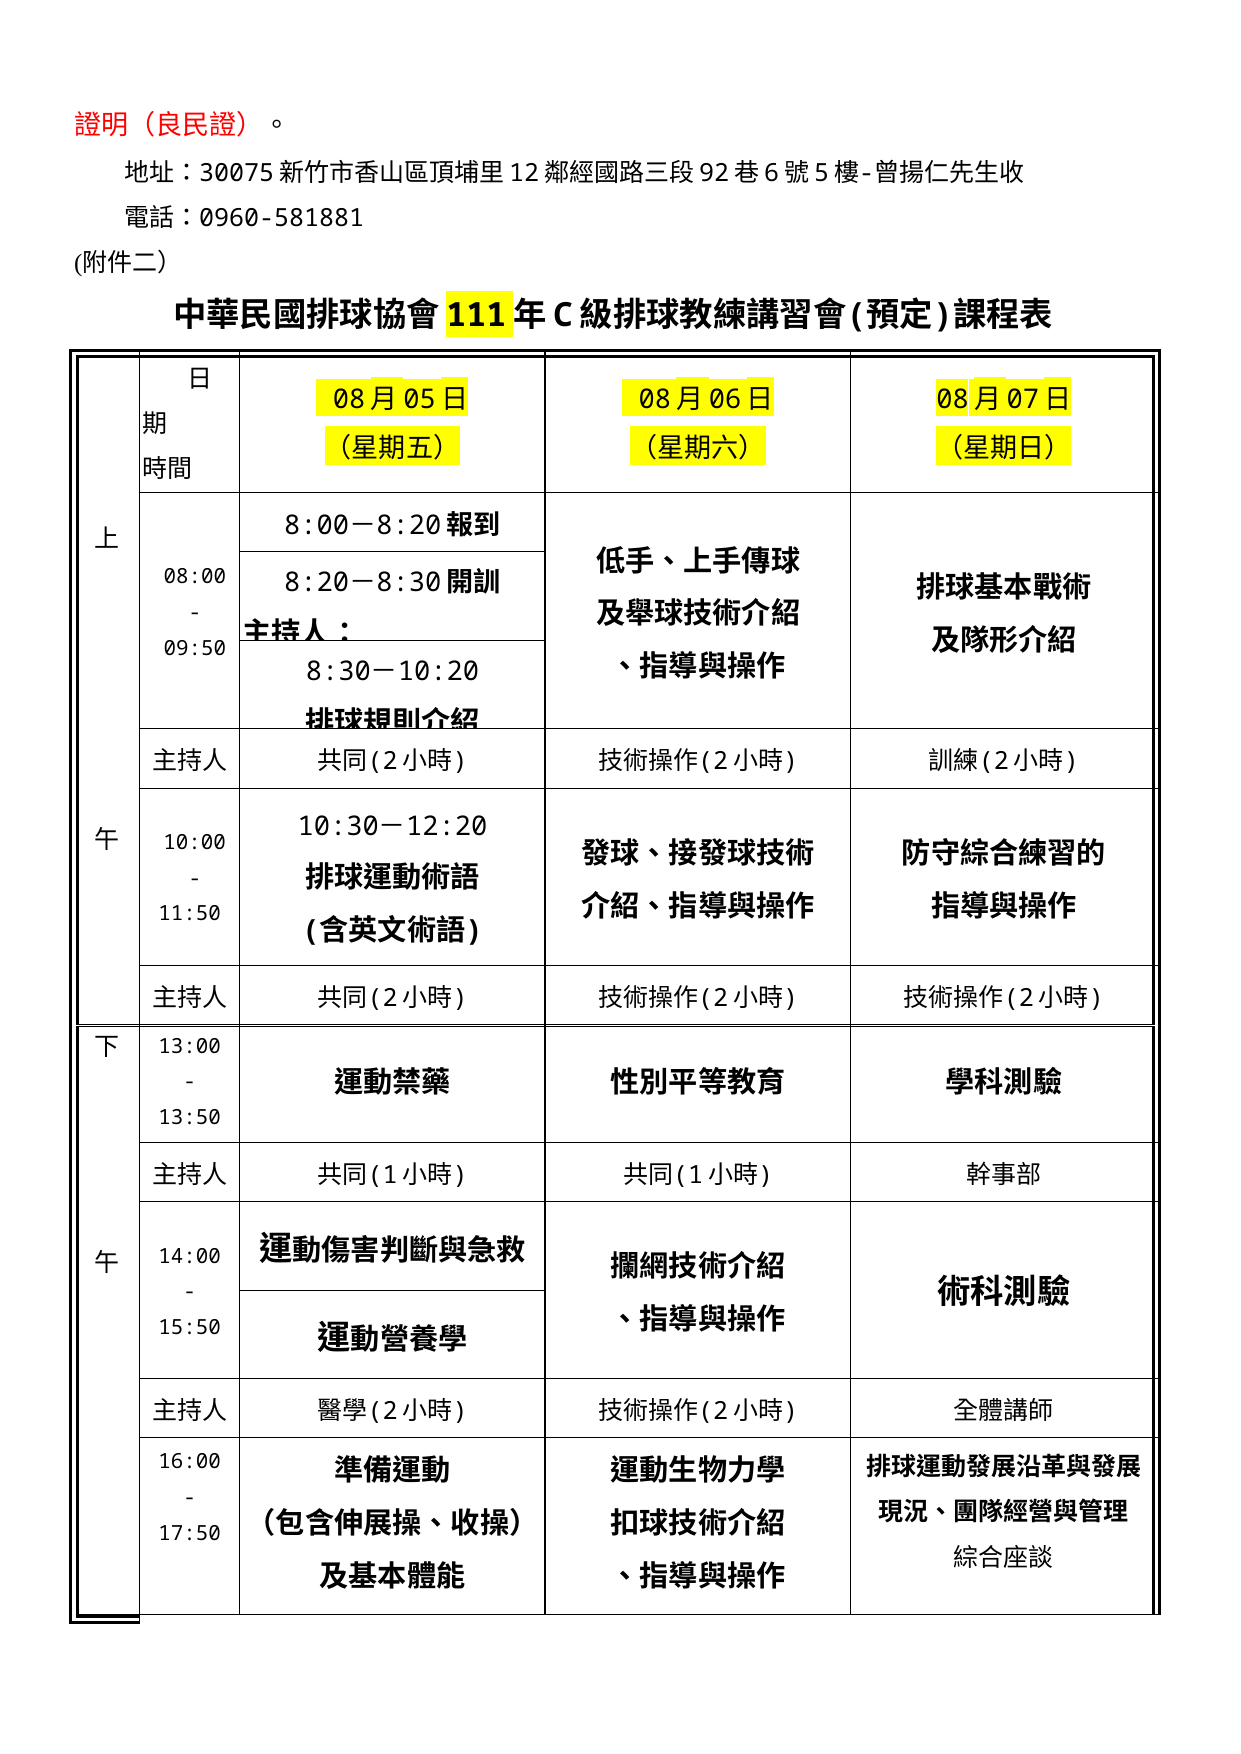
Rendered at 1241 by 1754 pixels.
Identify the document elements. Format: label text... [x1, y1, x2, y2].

table_cell 攔網技術介紹 、指導與操作 [546, 1202, 850, 1378]
table_cell 主持人 [140, 729, 239, 787]
table_cell 準備運動 （包含伸展操、收操） 及基本體能 [240, 1438, 544, 1614]
table_cell 全體講師 [851, 1379, 1152, 1437]
table_header 08月05日 （星期五） [240, 358, 544, 492]
table_cell 共同(2小時) [240, 729, 544, 787]
table_header 上 午 [74, 352, 139, 1024]
table_cell 14:00 - 15:50 [140, 1202, 239, 1378]
table_cell 主持人 [140, 966, 239, 1024]
table_cell 技術操作(2小時) [546, 1379, 850, 1437]
table_cell 性別平等教育 [546, 1027, 850, 1142]
table_cell 主持人 [140, 1143, 239, 1201]
table_cell 排球運動發展沿革與發展現況、團隊經營與管理 綜合座談 [851, 1438, 1152, 1614]
table_cell 運動營養學 [240, 1291, 544, 1378]
table_cell 運動生物力學 扣球技術介紹 、指導與操作 [546, 1438, 850, 1614]
table_cell 排球基本戰術 及隊形介紹 [851, 493, 1152, 728]
table_cell 8:30－10:20 排球規則介紹 [240, 641, 544, 728]
table_cell 發球、接發球技術 介紹、指導與操作 [546, 789, 850, 964]
table_cell 防守綜合練習的 指導與操作 [851, 789, 1152, 964]
table_cell 技術操作(2小時) [546, 729, 850, 787]
table_cell 08:00 - 09:50 [140, 493, 239, 728]
table_cell 13:00 - 13:50 [140, 1027, 239, 1142]
text 證明（良民證）。 [74, 103, 1152, 142]
table_header 08月07日 （星期日） [851, 352, 1156, 492]
table_cell 訓練(2小時) [851, 729, 1152, 787]
table_cell 技術操作(2小時) [546, 966, 850, 1024]
table_cell 主持人 [140, 1379, 239, 1437]
table_cell 低手、上手傳球 及舉球技術介紹 、指導與操作 [546, 493, 850, 728]
table_cell 10:30－12:20 排球運動術語 (含英文術語) [240, 789, 544, 964]
text 電話：0960-581881 [74, 197, 1152, 234]
table_cell 10:00 - 11:50 [140, 789, 239, 964]
table_cell 共同(2小時) [240, 966, 544, 1024]
table_cell 幹事部 [851, 1143, 1152, 1201]
table_header 08月06日 （星期六） [546, 358, 850, 492]
table_cell 16:00 - 17:50 [140, 1438, 239, 1614]
table_cell 術科測驗 [851, 1202, 1152, 1378]
text 地址：30075新竹市香山區頂埔里12鄰經國路三段92巷6號5樓-曾揚仁先生收 [74, 152, 1152, 188]
table_cell 8:20－8:30開訓 主持人： [240, 552, 544, 640]
table_cell 學科測驗 [851, 1027, 1152, 1142]
table_cell 8:00－8:20報到 [240, 493, 544, 551]
text 中華民國排球協會111年C級排球教練講習會(預定)課程表 [74, 288, 1152, 337]
text (附件二） [74, 243, 1152, 279]
table_cell 共同(1小時) [240, 1143, 544, 1201]
table_cell 運動傷害判斷與急救 [240, 1202, 544, 1289]
table_header 日期 時間 [140, 358, 239, 492]
table_cell 共同(1小時) [546, 1143, 850, 1201]
table_cell 技術操作(2小時) [851, 966, 1152, 1024]
table_cell 下 午 [79, 1027, 139, 1614]
table_cell 醫學(2小時) [240, 1379, 544, 1437]
table_cell 運動禁藥 [240, 1027, 544, 1142]
